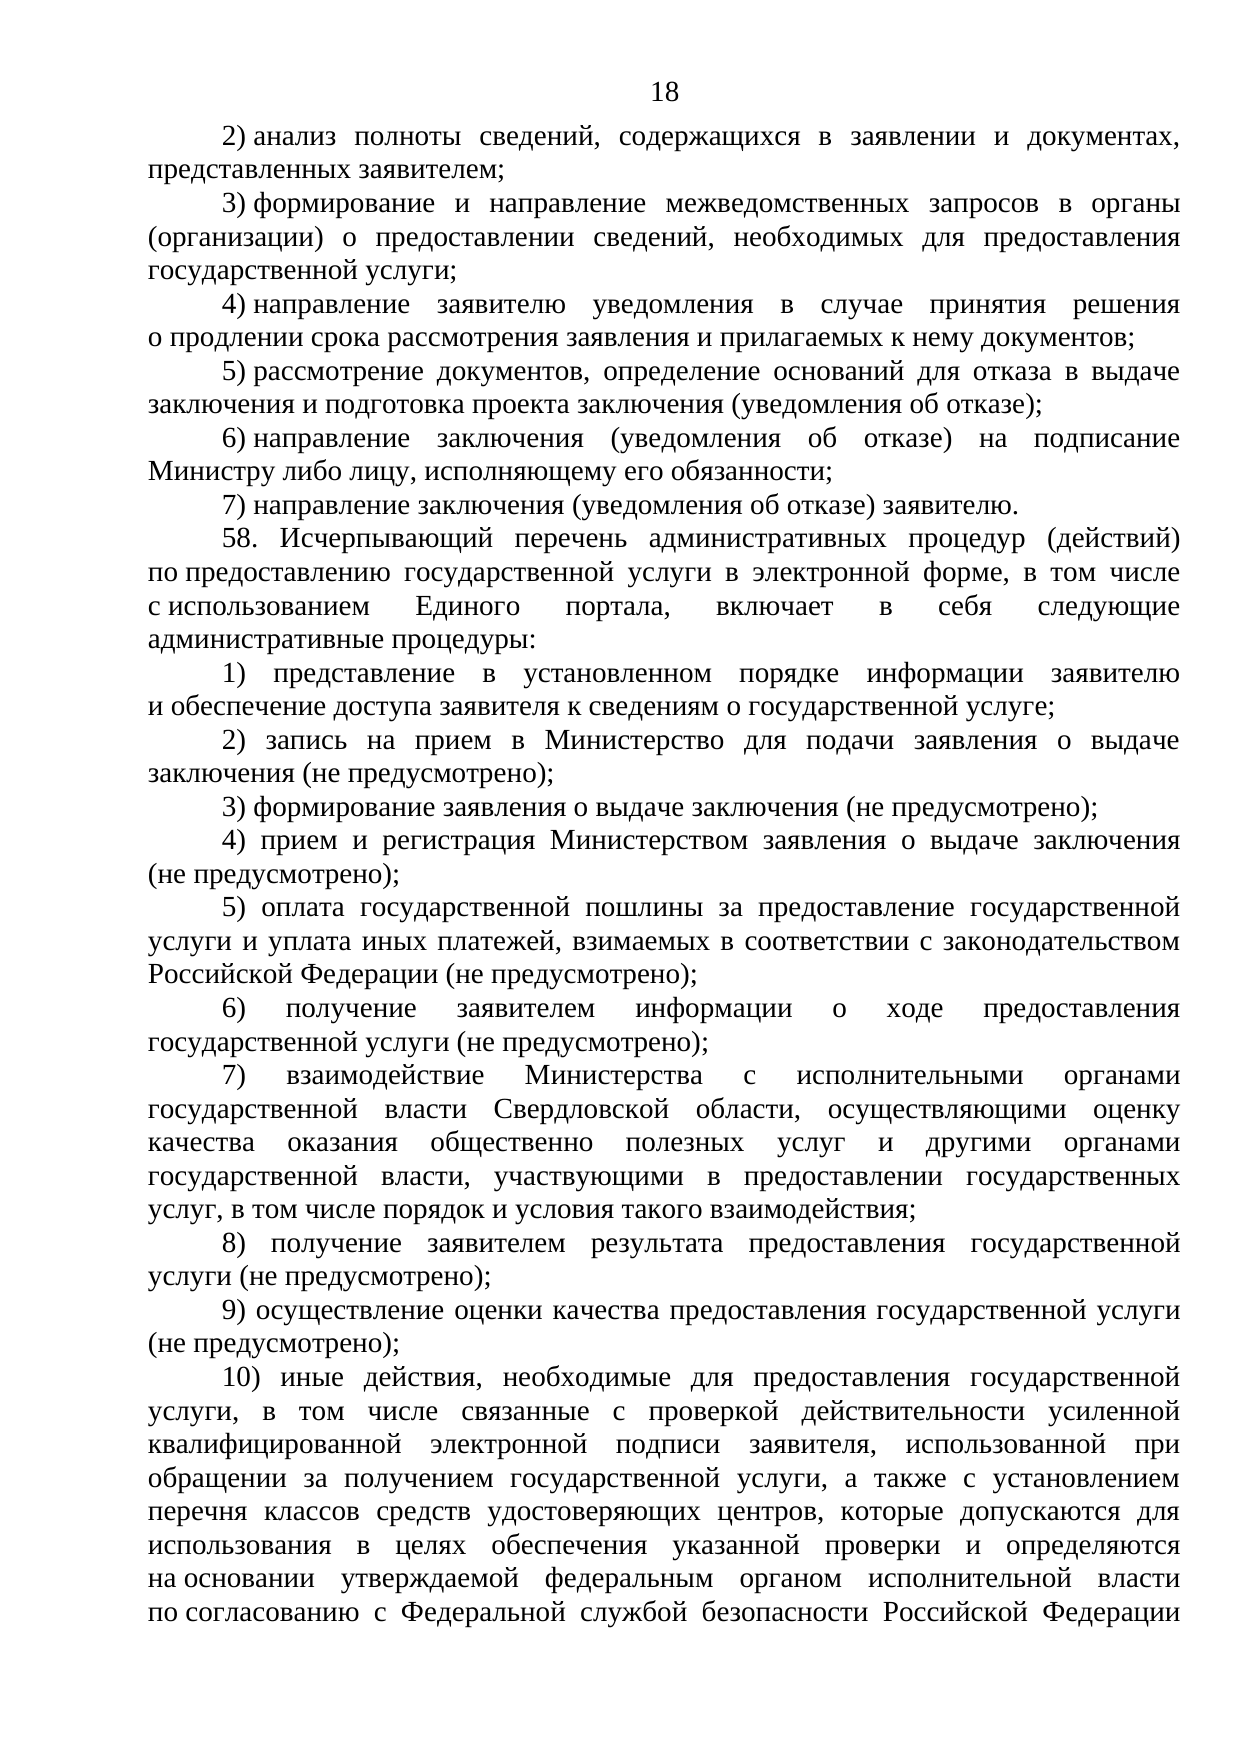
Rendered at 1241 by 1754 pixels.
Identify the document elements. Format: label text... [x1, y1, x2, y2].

text 5) оплата государственной пошлины за предоставление государственной услуги и уплата иных платежей, взимаемых в соответствии с законодательством Российской Федерации (не предусмотрено); [148, 889, 1181, 990]
text 1) представление в установленном порядке информации заявителю и обеспечение доступа заявителя к сведениям о государственной услуге; [148, 655, 1181, 722]
text 8) получение заявителем результата предоставления государственной услуги (не предусмотрено); [148, 1225, 1181, 1292]
text 3) формирование заявления о выдаче заключения (не предусмотрено); [148, 789, 1181, 822]
text 9) осуществление оценки качества предоставления государственной услуги (не предусмотрено); [148, 1292, 1181, 1359]
text 7) направление заключения (уведомления об отказе) заявителю. [148, 487, 1181, 521]
text 6) направление заключения (уведомления об отказе) на подписание Министру либо лицу, исполняющему его обязанности; [148, 420, 1181, 487]
text 3) формирование и направление межведомственных запросов в органы (организации) о предоставлении сведений, необходимых для предоставления государственной услуги; [148, 185, 1181, 286]
text 2) запись на прием в Министерство для подачи заявления о выдаче заключения (не предусмотрено); [148, 722, 1181, 789]
text 6) получение заявителем информации о ходе предоставления государственной услуги (не предусмотрено); [148, 990, 1181, 1057]
text 4) прием и регистрация Министерством заявления о выдаче заключения (не предусмотрено); [148, 822, 1181, 889]
text 10) иные действия, необходимые для предоставления государственной услуги, в том числе связанные с проверкой действительности усиленной квалифицированной электронной подписи заявителя, использованной при обращении за получением государственной услуги, а также с установлением перечня классов средств удостоверяющих центров, которые допускаются для использования в целях обеспечения указанной проверки и определяются на основании утверждаемой федеральным органом исполнительной власти по согласованию с Федеральной службой безопасности Российской Федерации [148, 1359, 1181, 1627]
text 58. Исчерпывающий перечень административных процедур (действий) по предоставлению государственной услуги в электронной форме, в том числе с использованием Единого портала, включает в себя следующие административные процедуры: [148, 521, 1181, 655]
text 5) рассмотрение документов, определение оснований для отказа в выдаче заключения и подготовка проекта заключения (уведомления об отказе); [148, 353, 1181, 420]
text 2) анализ полноты сведений, содержащихся в заявлении и документах, представленных заявителем; [148, 118, 1181, 185]
text 4) направление заявителю уведомления в случае принятия решения о продлении срока рассмотрения заявления и прилагаемых к нему документов; [148, 286, 1181, 353]
text 7) взаимодействие Министерства с исполнительными органами государственной власти Свердловской области, осуществляющими оценку качества оказания общественно полезных услуг и другими органами государственной власти, участвующими в предоставлении государственных услуг, в том числе порядок и условия такого взаимодействия; [148, 1057, 1181, 1225]
